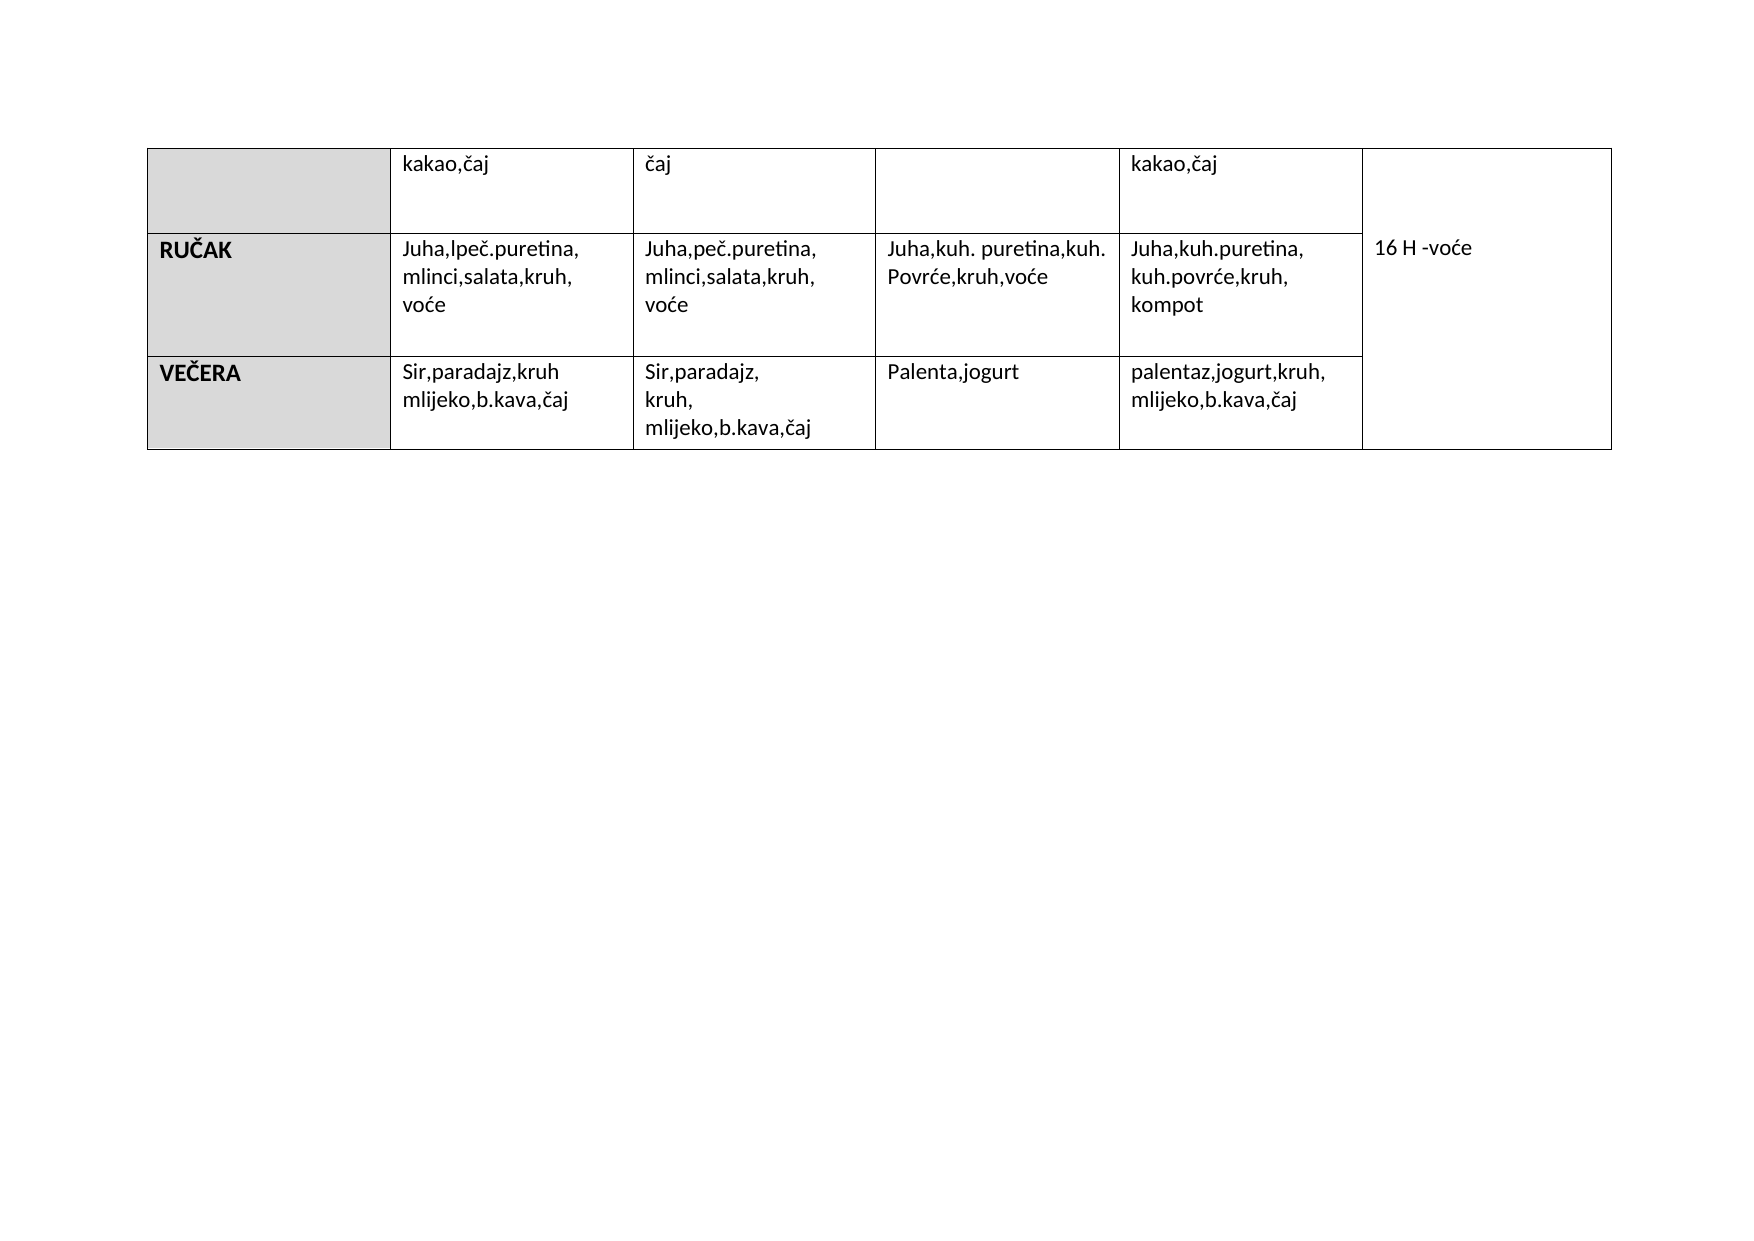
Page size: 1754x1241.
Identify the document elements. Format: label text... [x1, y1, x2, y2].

table_cell VEČERA [148, 357, 390, 448]
table_cell palentaz,jogurt,kruh, mlijeko,b.kava,čaj [1120, 357, 1362, 448]
table_cell Palenta,jogurt [876, 357, 1119, 448]
table_cell Juha,kuh. puretina,kuh. Povrće,kruh,voće [876, 234, 1119, 356]
table_cell Juha,lpeč.puretina, mlinci,salata,kruh, voće [391, 234, 633, 356]
table_cell kakao,čaj [391, 149, 633, 233]
table_cell Juha,kuh.puretina, kuh.povrće,kruh, kompot [1120, 234, 1362, 356]
table_cell [876, 149, 1119, 233]
table_cell Sir,paradajz,kruh mlijeko,b.kava,čaj [391, 357, 633, 448]
table_cell Sir,paradajz, kruh, mlijeko,b.kava,čaj [634, 357, 875, 448]
table_cell [148, 149, 390, 233]
table_cell RUČAK [148, 234, 390, 356]
table_cell čaj [634, 149, 875, 233]
table_cell 16 H -voće [1363, 149, 1611, 448]
table_cell kakao,čaj [1120, 149, 1362, 233]
table_cell Juha,peč.puretina, mlinci,salata,kruh, voće [634, 234, 875, 356]
